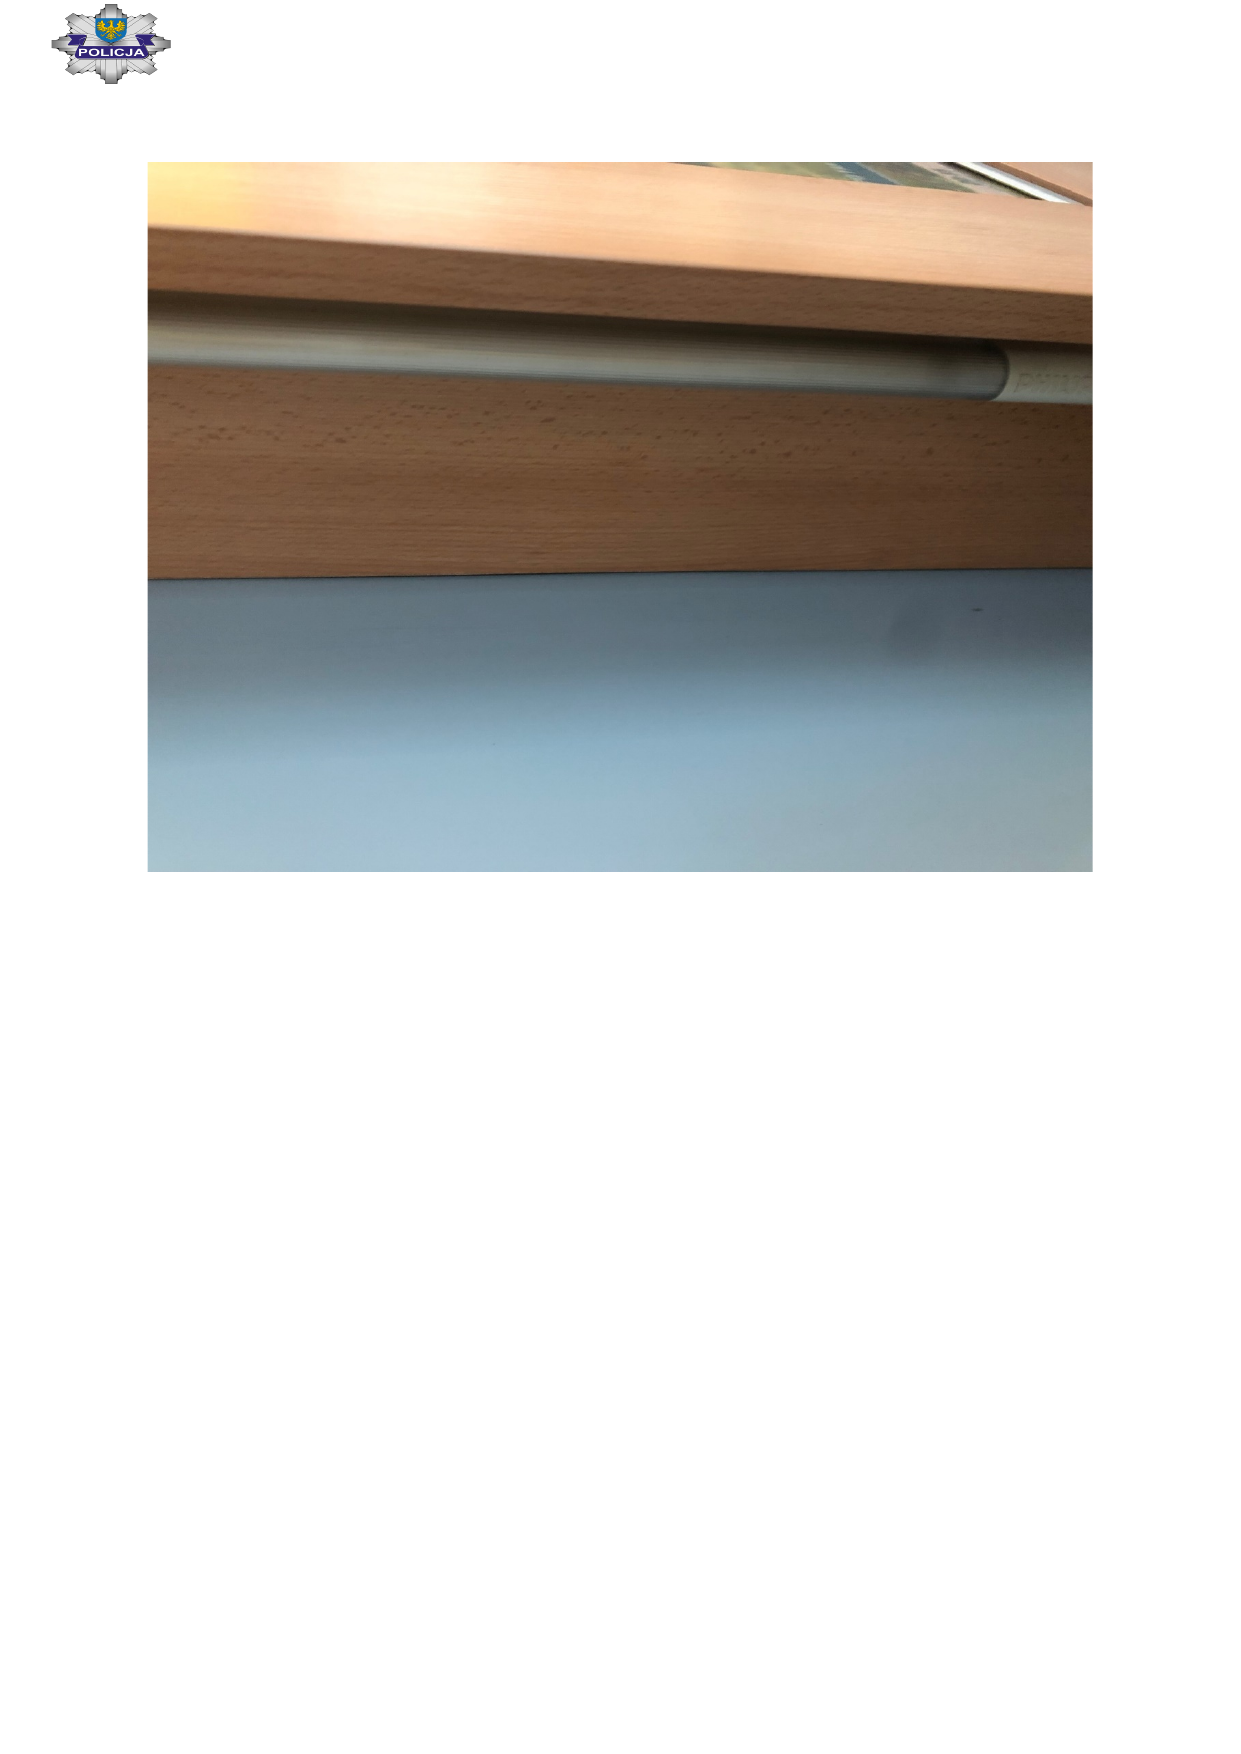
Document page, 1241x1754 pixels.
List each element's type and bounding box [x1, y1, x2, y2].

picture [51, 4, 171, 84]
picture [147, 162, 1093, 872]
